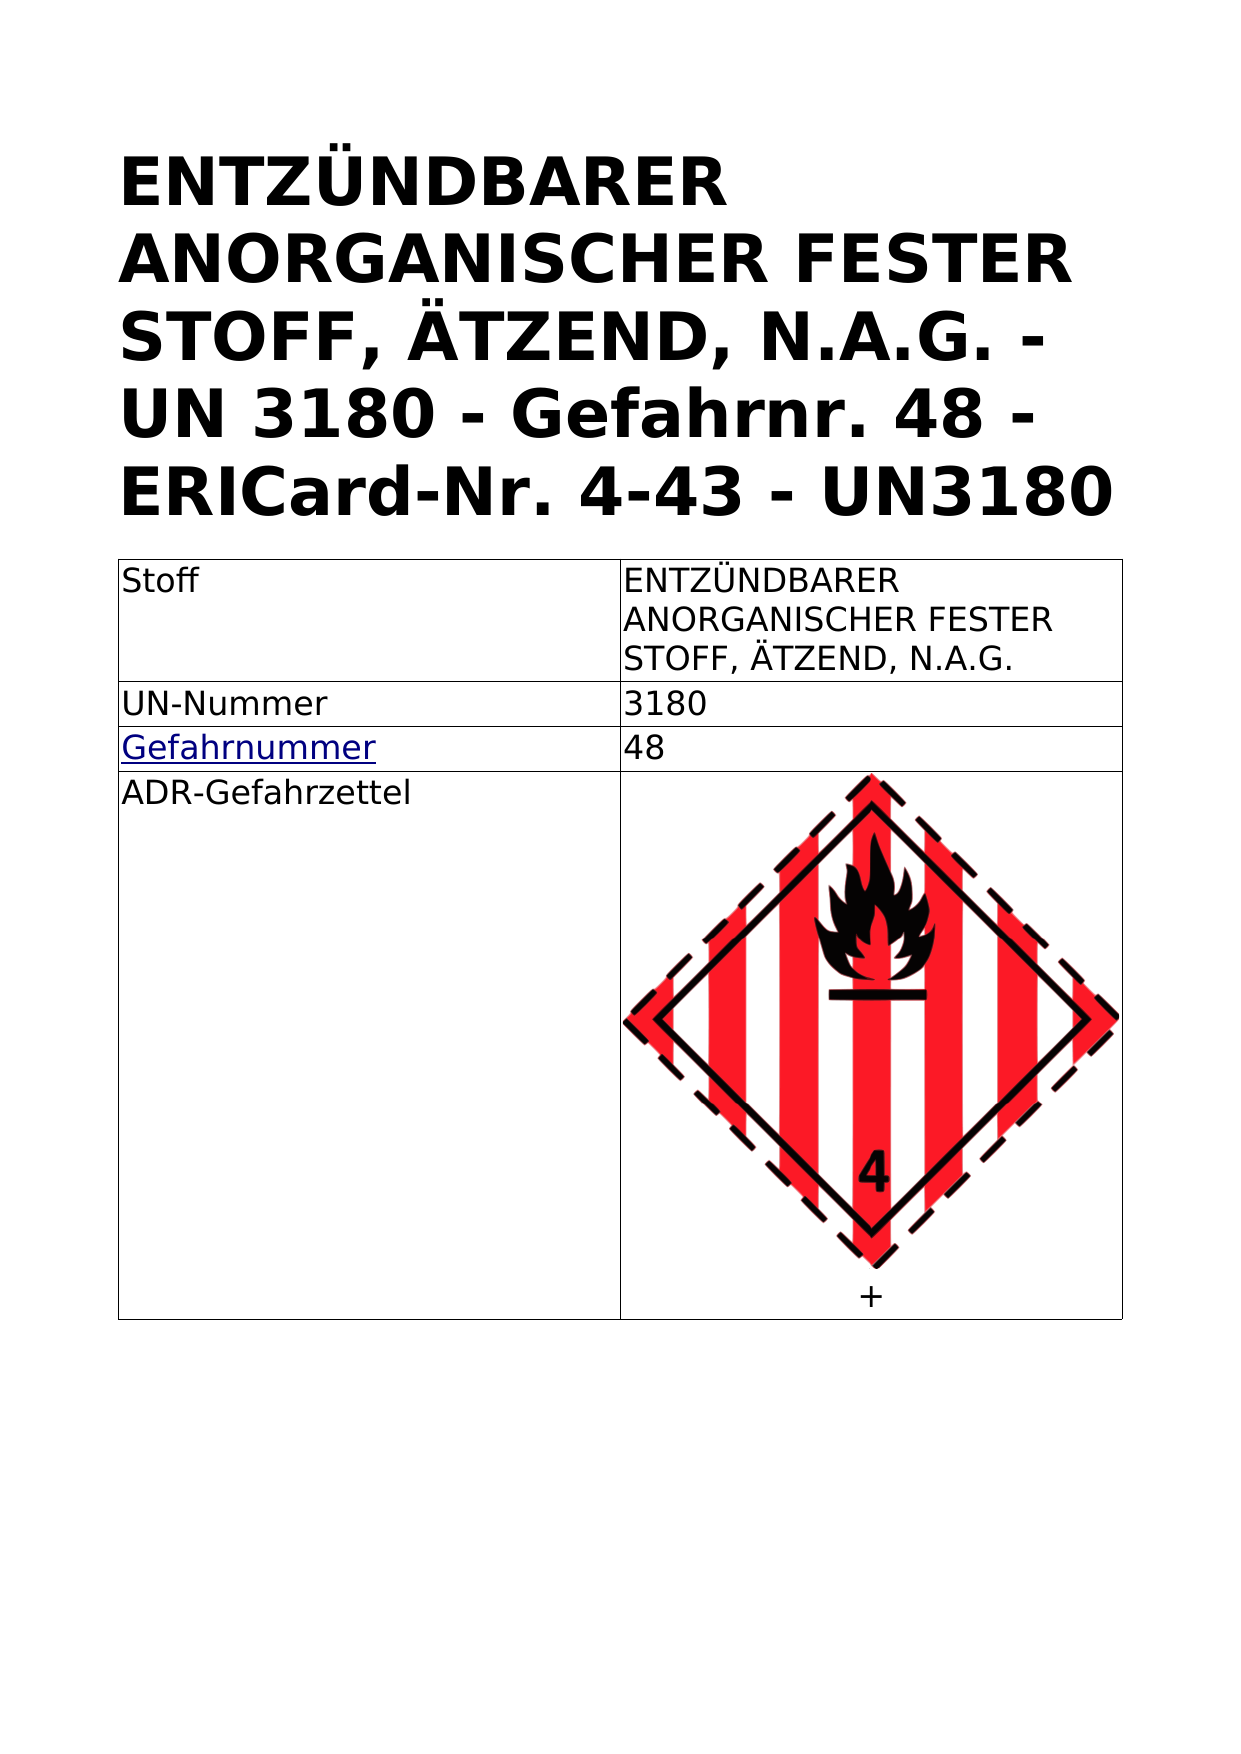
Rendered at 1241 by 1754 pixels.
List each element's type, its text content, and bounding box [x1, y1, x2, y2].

table_cell Gefahrnummer [119, 727, 620, 771]
table_cell 3180 [621, 682, 1122, 726]
table_cell 48 [621, 727, 1122, 771]
table_cell UN-Nummer [119, 682, 620, 726]
subtitle ENTZÜNDBARER ANORGANISCHER FESTER STOFF, ÄTZEND, N.A.G. - UN 3180 - Gefahrnr. 48 - ERICard-Nr. 4-43 - UN3180 [118, 143, 1122, 531]
table_header Stoff [119, 560, 620, 681]
table_cell ADR-Gefahrzettel [119, 772, 620, 1318]
table_cell + [621, 772, 1122, 1318]
picture [622, 773, 1120, 1269]
table_header ENTZÜNDBARER ANORGANISCHER FESTER STOFF, ÄTZEND, N.A.G. [621, 560, 1122, 681]
